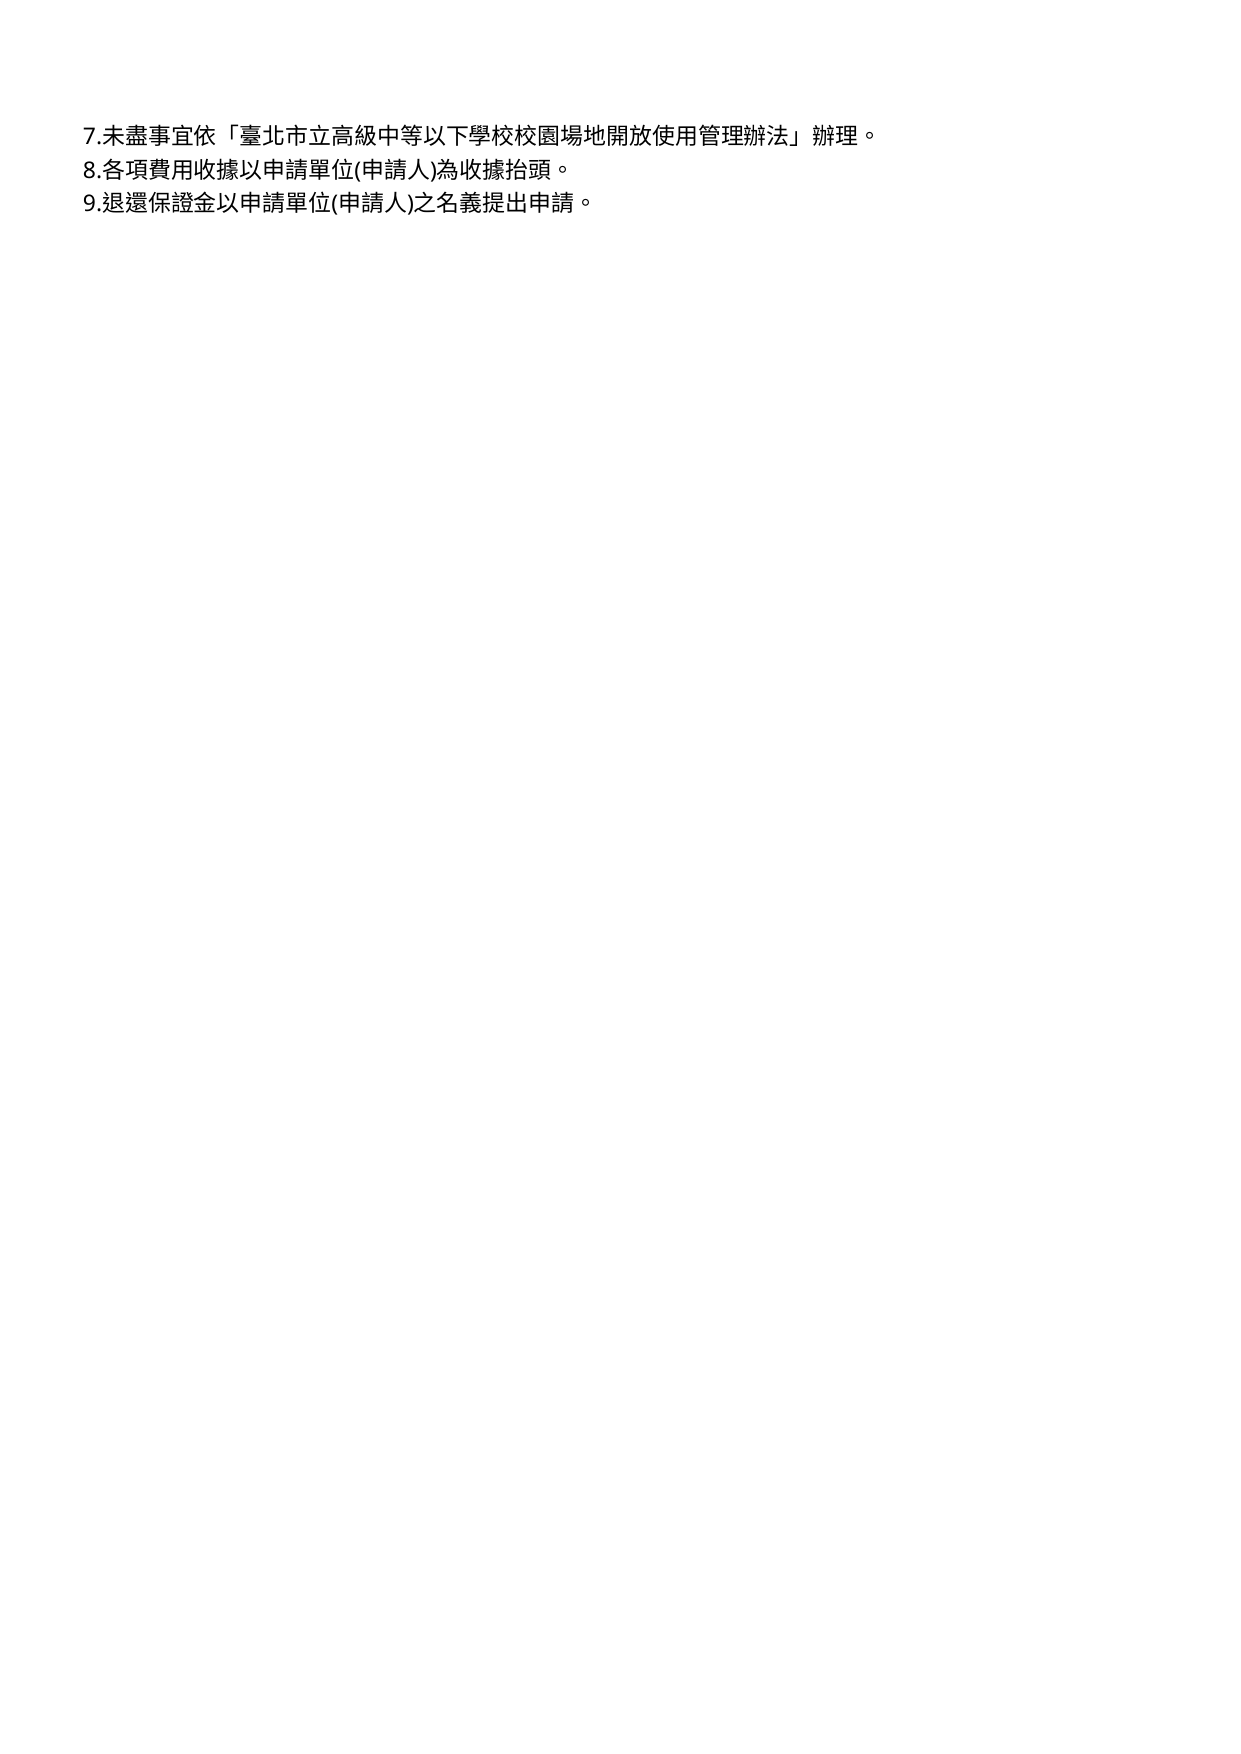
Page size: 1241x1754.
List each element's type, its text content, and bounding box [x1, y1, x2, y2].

text 8.各項費用收據以申請單位(申請人)為收據抬頭。 [83, 151, 1163, 185]
text 9.退還保證金以申請單位(申請人)之名義提出申請。 [83, 185, 1163, 218]
text 7.未盡事宜依「臺北市立高級中等以下學校校園場地開放使用管理辦法」辦理。 [83, 118, 1163, 151]
